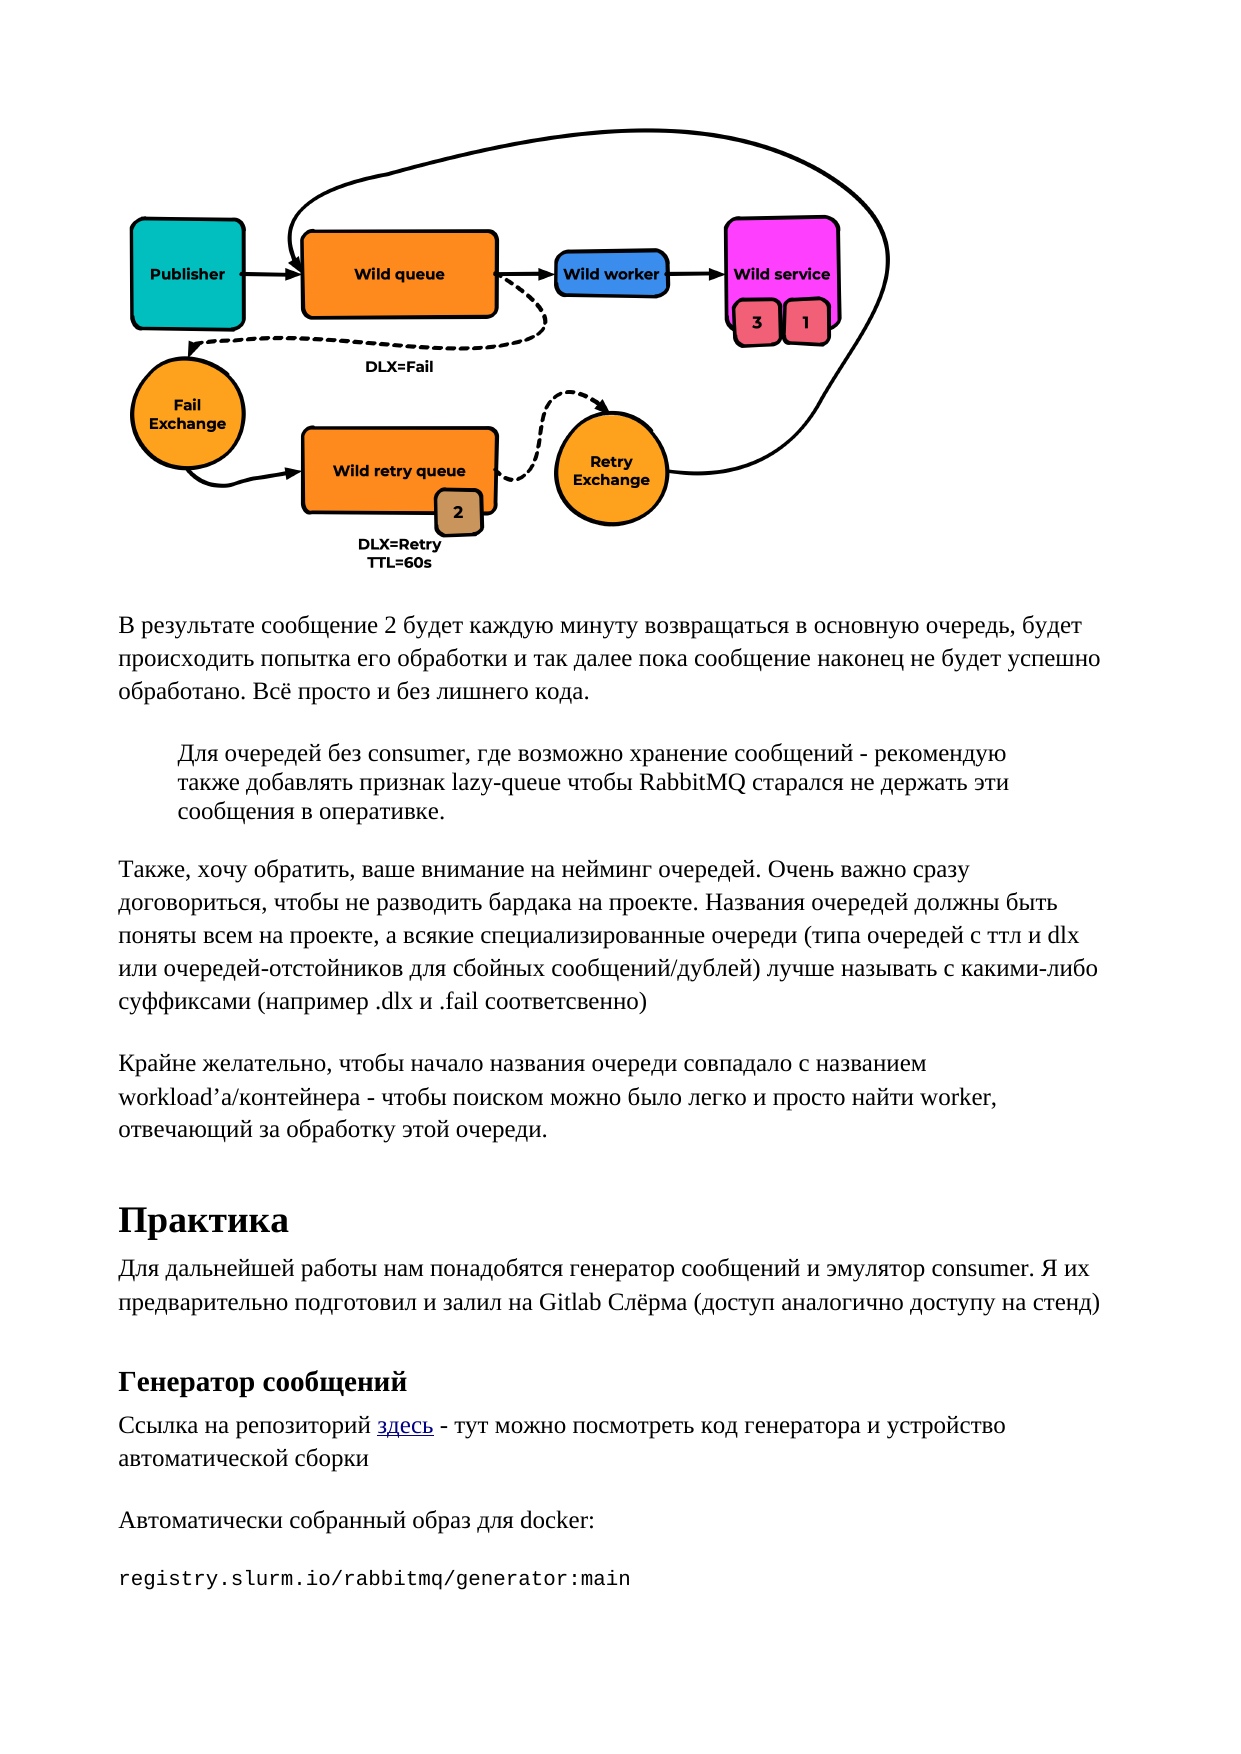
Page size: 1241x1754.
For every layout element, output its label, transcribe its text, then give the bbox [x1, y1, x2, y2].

text registry.slurm.io/rabbitmq/generator:main [118, 1568, 1122, 1591]
subtitle Практика [118, 1198, 1122, 1241]
text Автоматически собранный образ для docker: [118, 1505, 1122, 1534]
subtitle Генератор сообщений [118, 1364, 1122, 1397]
text В результате сообщение 2 будет каждую минуту возвращаться в основную очередь, будет происходить попытка его обработки и так далее пока сообщение наконец не будет успешно обработано. Всё просто и без лишнего кода. [118, 610, 1122, 704]
picture [118, 118, 900, 576]
text Ссылка на репозиторий здесь - тут можно посмотреть код генератора и устройство автоматической сборки [118, 1410, 1122, 1471]
text Для очередей без consumer, где возможно хранение сообщений - рекомендую также добавлять признак lazy-queue чтобы RabbitMQ старался не держать эти сообщения в оперативке. [177, 738, 1063, 824]
text Для дальнейшей работы нам понадобятся генератор сообщений и эмулятор consumer. Я их предварительно подготовил и залил на Gitlab Слёрма (доступ аналогично доступу на стенд) [118, 1253, 1122, 1315]
text Также, хочу обратить, ваше внимание на нейминг очередей. Очень важно сразу договориться, чтобы не разводить бардака на проекте. Названия очередей должны быть поняты всем на проекте, а всякие специализированные очереди (типа очередей с ттл и dlx или очередей-отстойников для сбойных сообщений/дублей) лучше называть с какими-либо суффиксами (например .dlx и .fail соответсвенно) [118, 854, 1122, 1015]
text Крайне желательно, чтобы начало названия очереди совпадало с названием workload’а/контейнера - чтобы поиском можно было легко и просто найти worker, отвечающий за обработку этой очереди. [118, 1048, 1122, 1143]
